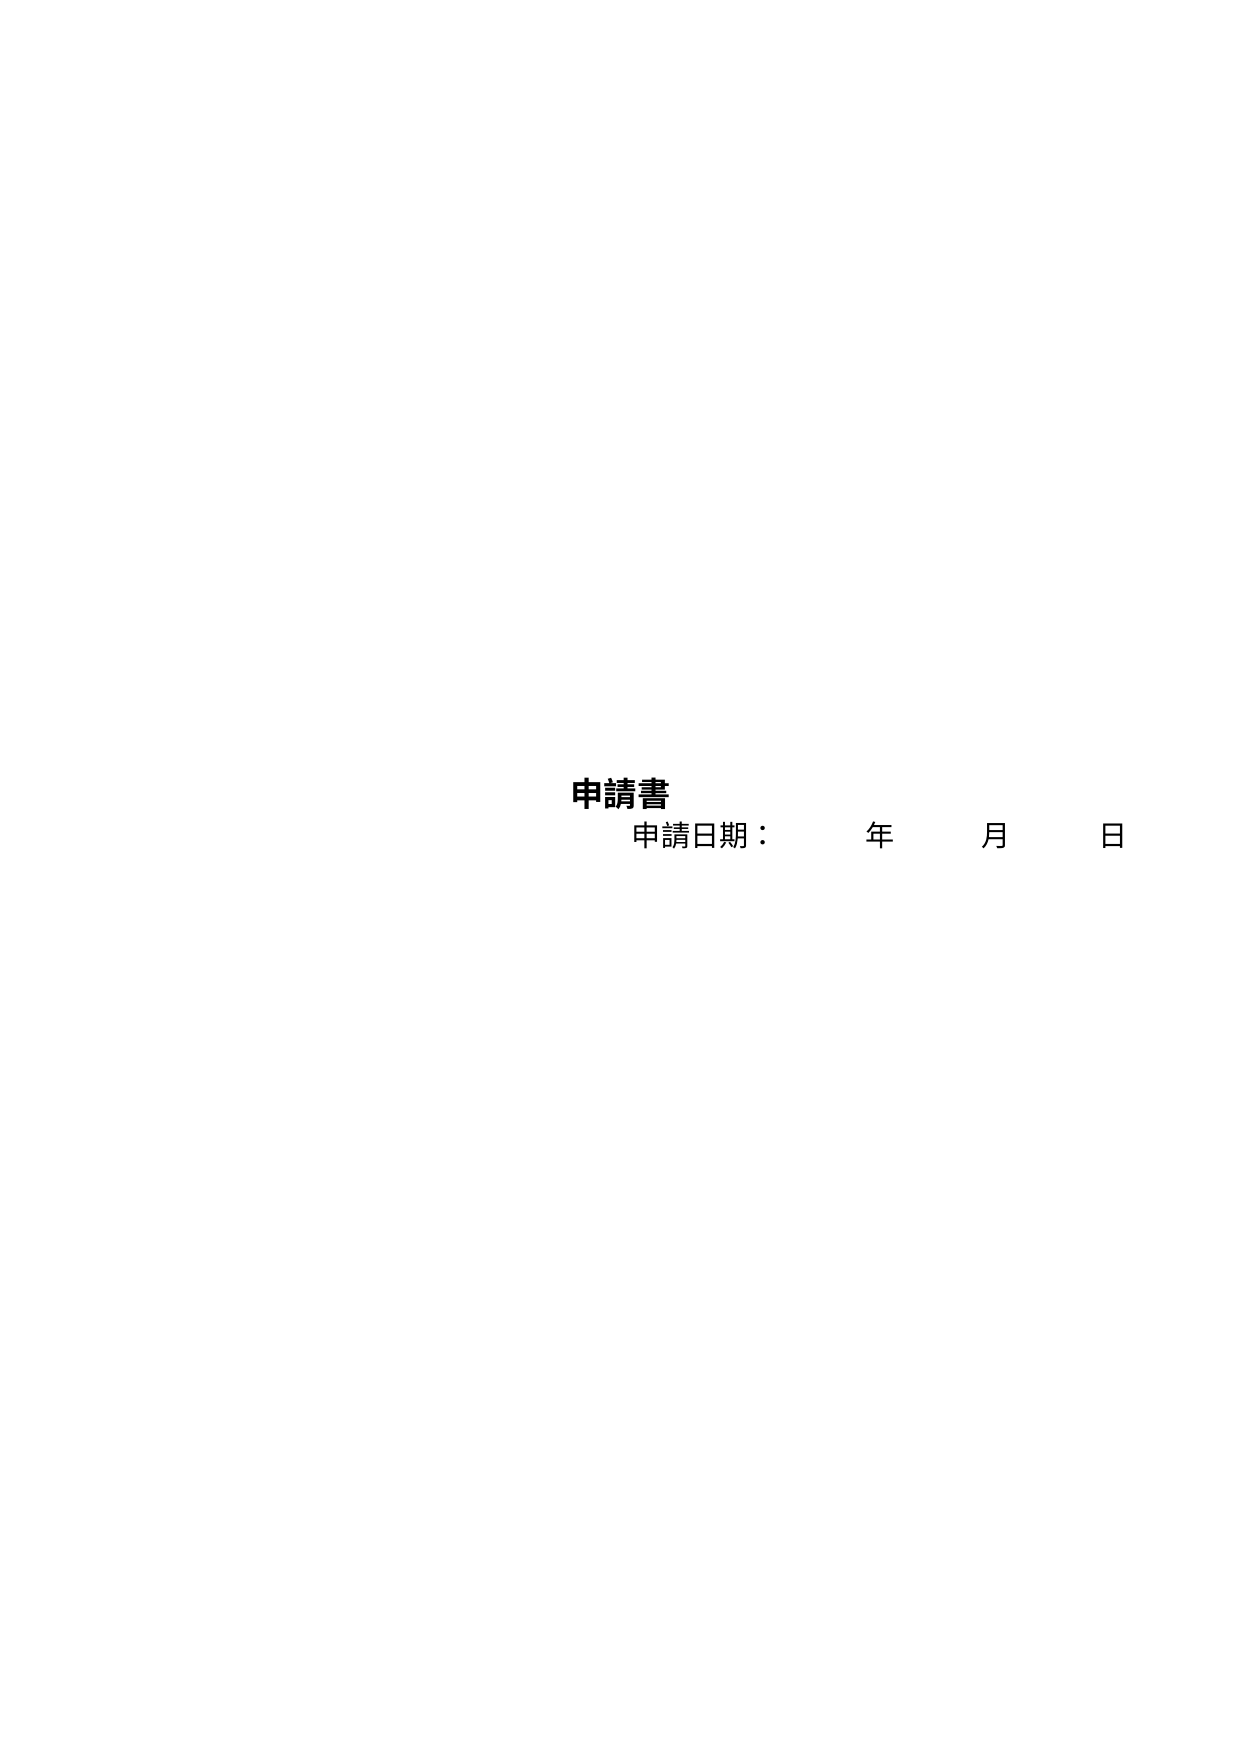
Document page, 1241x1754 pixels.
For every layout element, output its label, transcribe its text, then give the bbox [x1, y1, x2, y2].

text 申請書 [177, 750, 1063, 813]
text 申請日期： 年 月 日 [177, 813, 1127, 855]
